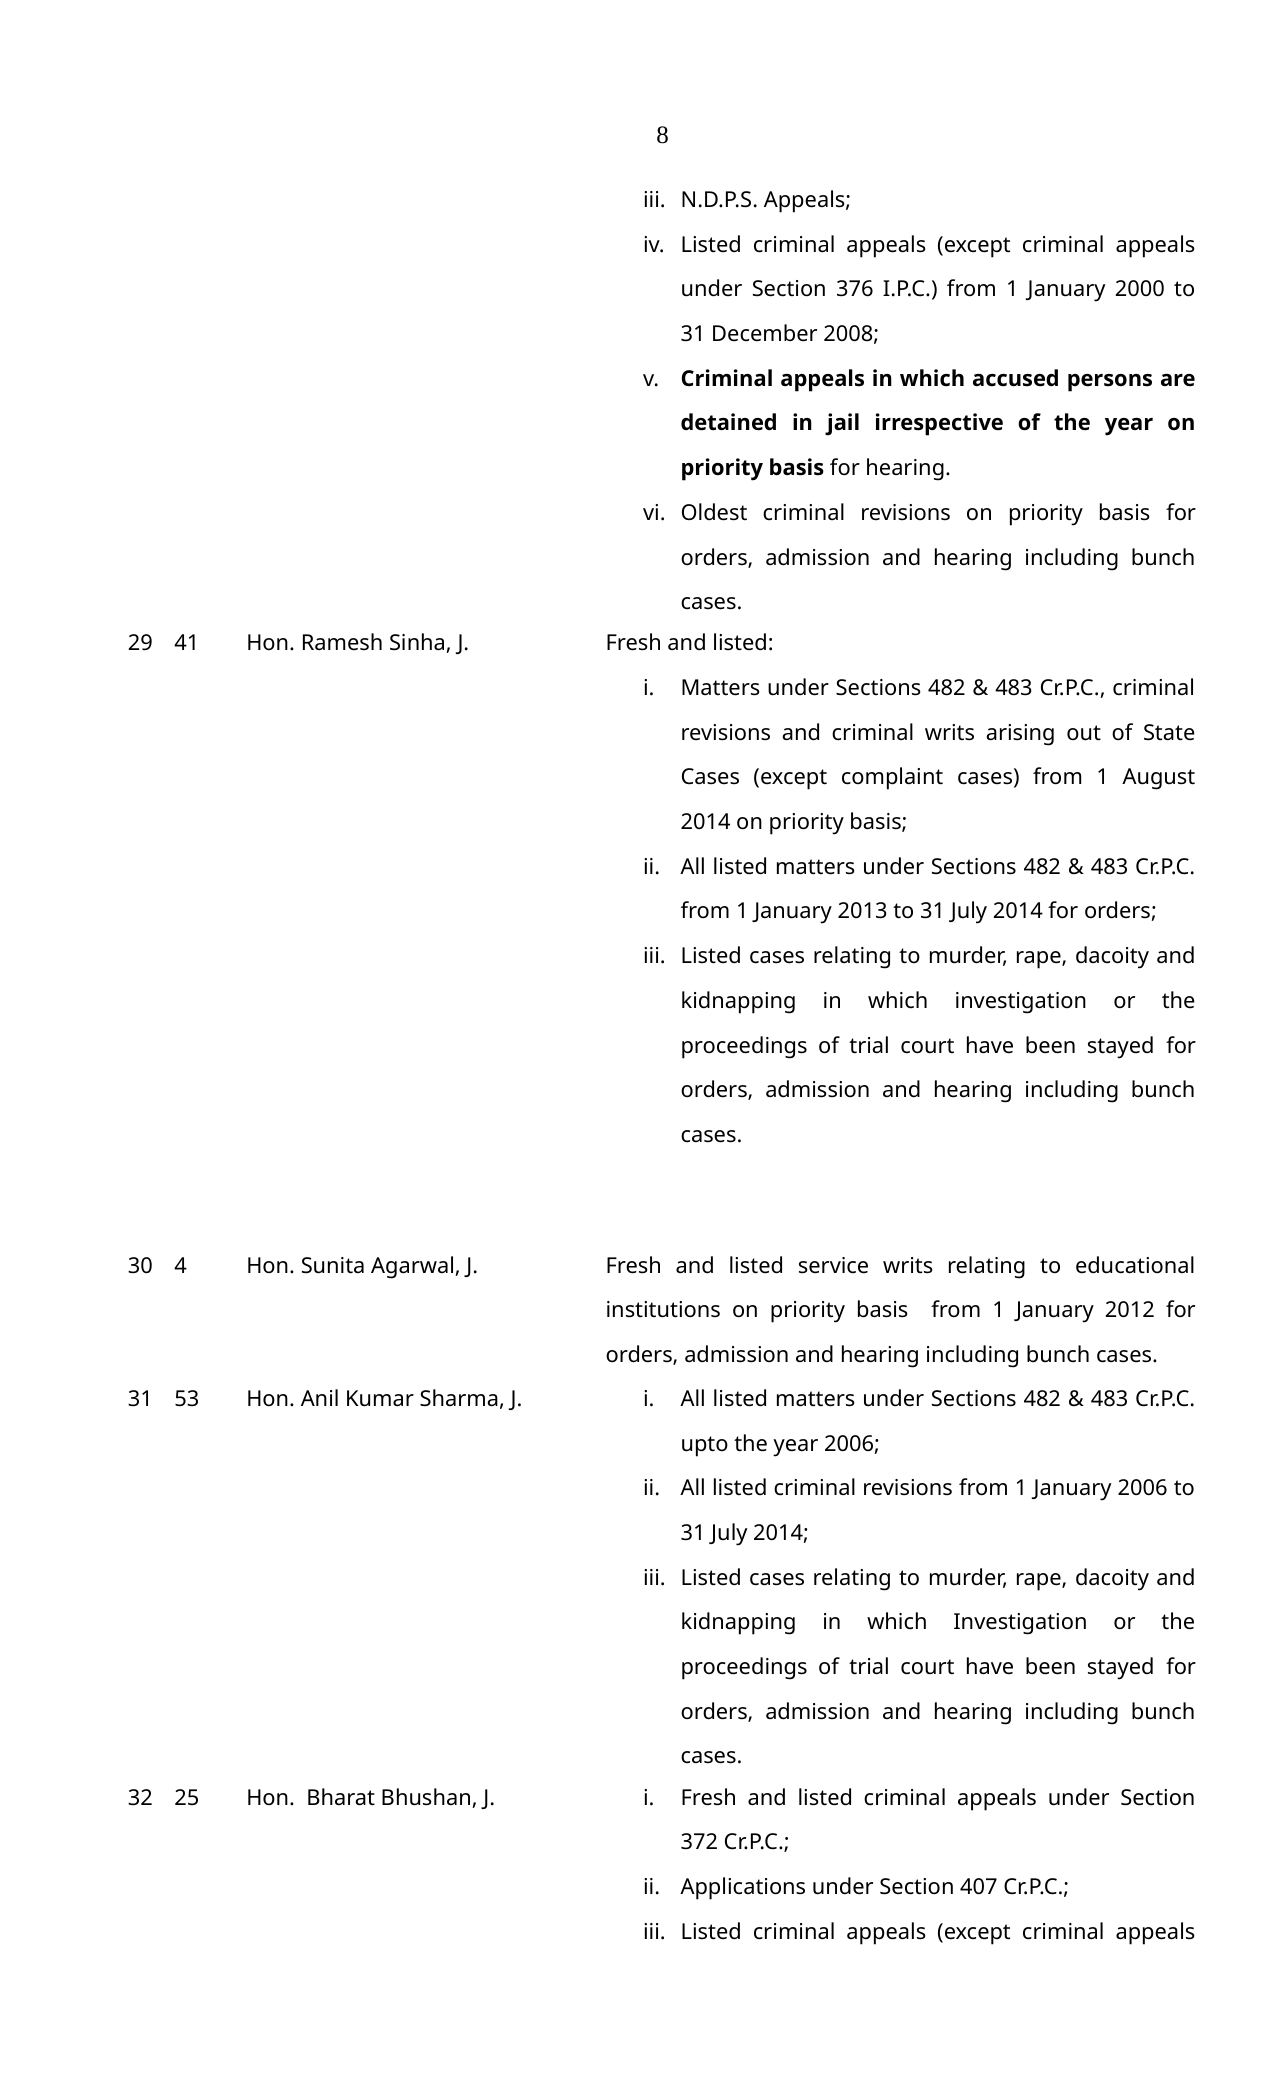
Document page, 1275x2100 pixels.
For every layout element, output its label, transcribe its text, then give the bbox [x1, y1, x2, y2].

table_cell [169, 178, 240, 622]
table_cell Fresh and listed service writs relating to educational institutions on priority basis from 1 January 2012 for orders, admission and hearing including bunch cases. [600, 1244, 1202, 1377]
table_cell Fresh and listed criminal appeals under Section 372 Cr.P.C.; Applications under Section 407 Cr.P.C.; Listed criminal appeals (except criminal appeals [600, 1776, 1202, 1951]
table_cell 29 [122, 622, 168, 1244]
table_cell [122, 178, 168, 622]
table_cell 31 [122, 1377, 168, 1776]
table_cell Hon. Anil Kumar Sharma, J. [240, 1377, 600, 1776]
table_cell 30 [122, 1244, 168, 1377]
table_cell Fresh and listed: Matters under Sections 482 & 483 Cr.P.C., criminal revisions and criminal writs arising out of State Cases (except complaint cases) from 1 August 2014 on priority basis; All listed matters under Sections 482 & 483 Cr.P.C. from 1 January 2013 to 31 July 2014 for orders; Listed cases relating to murder, rape, dacoity and kidnapping in which investigation or the proceedings of trial court have been stayed for orders, admission and hearing including bunch cases. [600, 622, 1202, 1244]
table_cell 25 [169, 1776, 240, 1951]
table_cell Hon. Sunita Agarwal, J. [240, 1244, 600, 1377]
table_cell Fresh and listed: Appeals and applications under Section 378 Cr.P.C for orders and admission and hearing; Habeas corpus writs; N.D.P.S. Appeals; Listed criminal appeals (except criminal appeals under Section 376 I.P.C.) from 1 January 2000 to 31 December 2008; Criminal appeals in which accused persons are detained in jail irrespective of the year on priority basis for hearing. Oldest criminal revisions on priority basis for orders, admission and hearing including bunch cases. [600, 178, 1202, 622]
table_cell 32 [122, 1776, 168, 1951]
table_cell [240, 178, 600, 622]
table_cell 41 [169, 622, 240, 1244]
table_cell 4 [169, 1244, 240, 1377]
table_cell Hon. Bharat Bhushan, J. [240, 1776, 600, 1951]
table_cell All listed matters under Sections 482 & 483 Cr.P.C. upto the year 2006; All listed criminal revisions from 1 January 2006 to 31 July 2014; Listed cases relating to murder, rape, dacoity and kidnapping in which Investigation or the proceedings of trial court have been stayed for orders, admission and hearing including bunch cases. [600, 1377, 1202, 1776]
table_cell 53 [169, 1377, 240, 1776]
table_cell Hon. Ramesh Sinha, J. [240, 622, 600, 1244]
